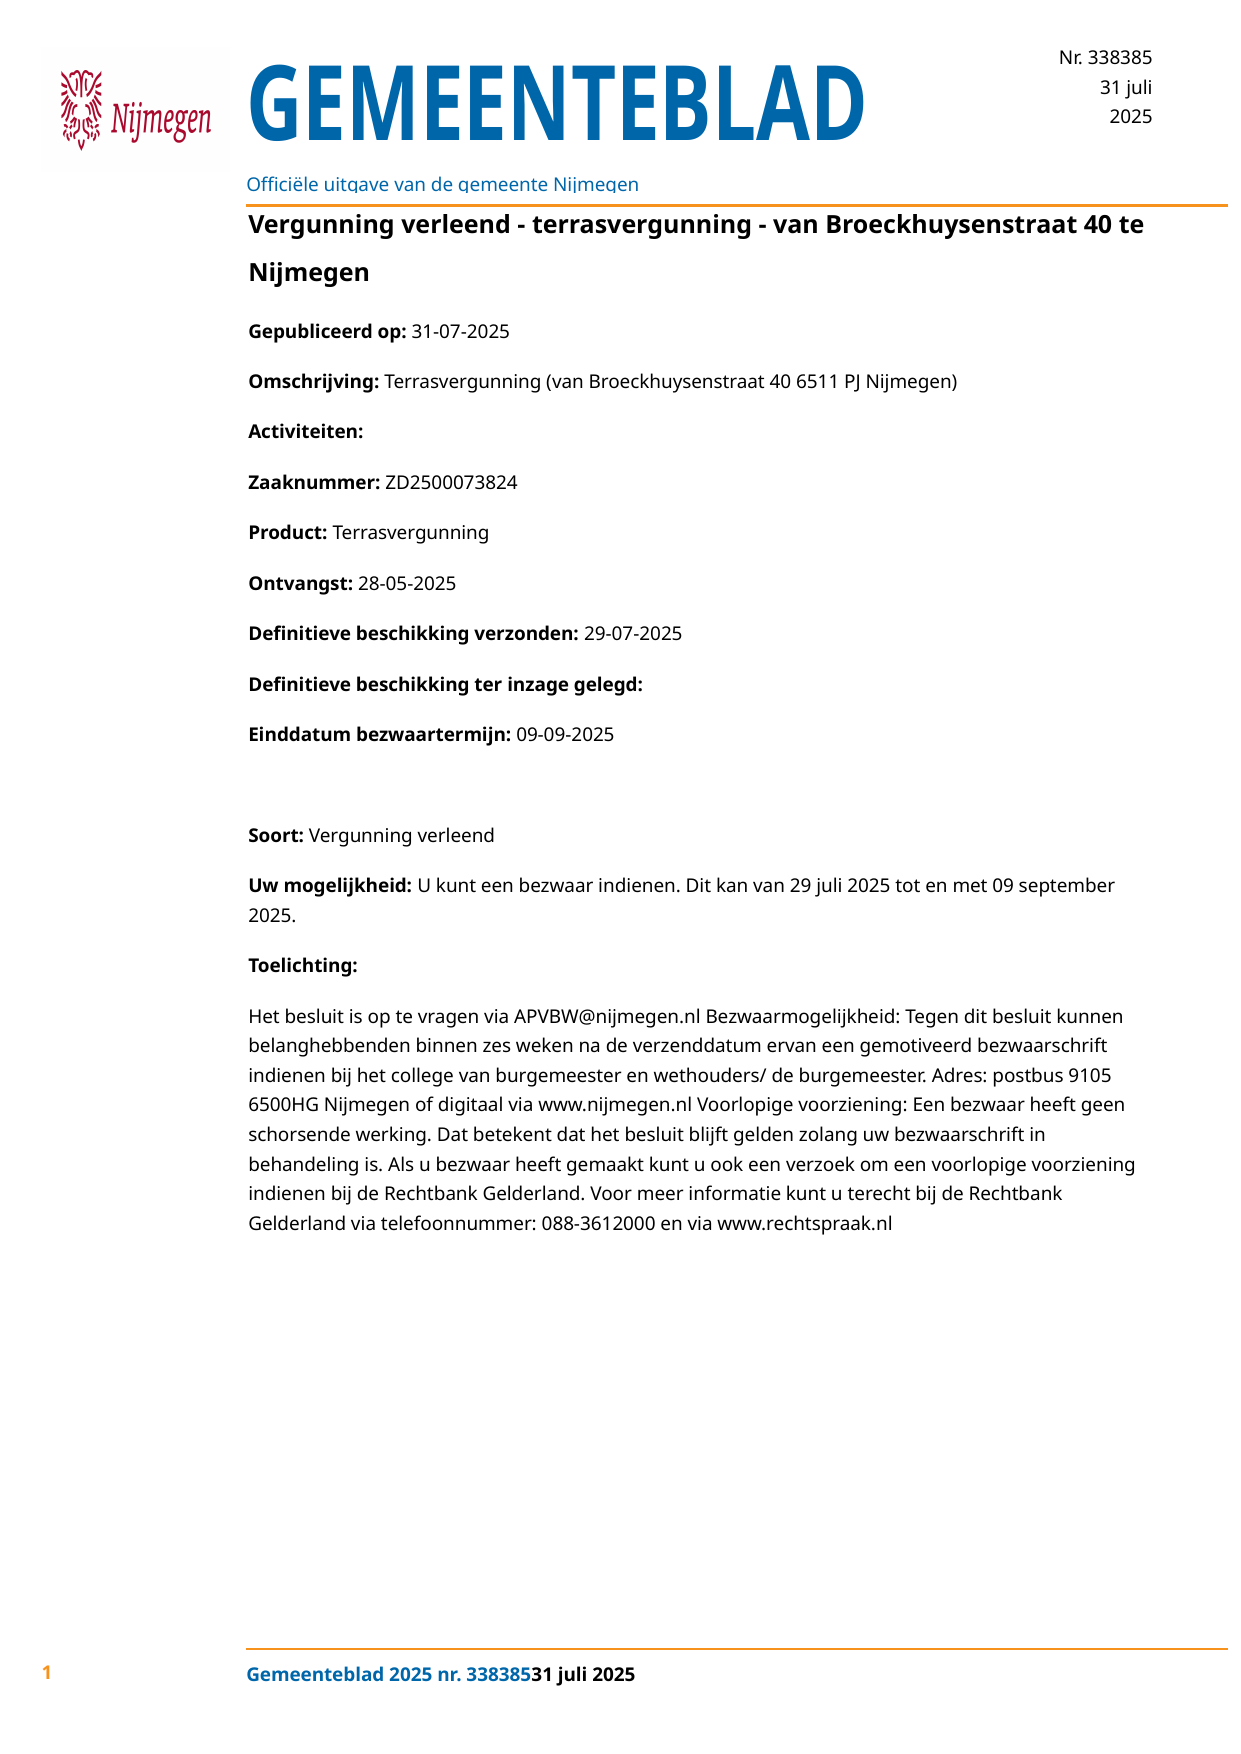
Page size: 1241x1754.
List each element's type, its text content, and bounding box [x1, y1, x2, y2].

text Toelichting: [248, 952, 1152, 978]
text Definitieve beschikking verzonden: 29-07-2025 [248, 620, 1152, 646]
text Einddatum bezwaartermijn: 09-09-2025 [248, 721, 1152, 747]
text Het besluit is op te vragen via APVBW@nijmegen.nl Bezwaarmogelijkheid: Tegen dit besluit kunnen belanghebbenden binnen zes weken na de verzenddatum ervan een gemotiveerd bezwaarschrift indienen bij het college van burgemeester en wethouders/ de burgemeester. Adres: postbus 9105 6500HG Nijmegen of digitaal via www.nijmegen.nl Voorlopige voorziening: Een bezwaar heeft geen schorsende werking. Dat betekent dat het besluit blijft gelden zolang uw bezwaarschrift in behandeling is. Als u bezwaar heeft gemaakt kunt u ook een verzoek om een voorlopige voorziening indienen bij de Rechtbank Gelderland. Voor meer informatie kunt u terecht bij de Rechtbank Gelderland via telefoonnummer: 088-3612000 en via www.rechtspraak.nl [248, 1003, 1152, 1236]
picture [41, 47, 231, 172]
text Activiteiten: [248, 419, 1152, 444]
text Definitieve beschikking ter inzage gelegd: [248, 671, 1152, 697]
text Zaaknummer: ZD2500073824 [248, 469, 1152, 495]
text Ontvangst: 28-05-2025 [248, 570, 1152, 596]
text Uw mogelijkheid: U kunt een bezwaar indienen. Dit kan van 29 juli 2025 tot en met 09 september 2025. [248, 872, 1152, 928]
text Product: Terrasvergunning [248, 519, 1152, 545]
text Omschrijving: Terrasvergunning (van Broeckhuysenstraat 40 6511 PJ Nijmegen) [248, 368, 1152, 394]
text Gepubliceerd op: 31-07-2025 [248, 318, 1152, 344]
text Soort: Vergunning verleend [248, 822, 1152, 848]
text Vergunning verleend - terrasvergunning - van Broeckhuysenstraat 40 te Nijmegen [248, 207, 1152, 288]
